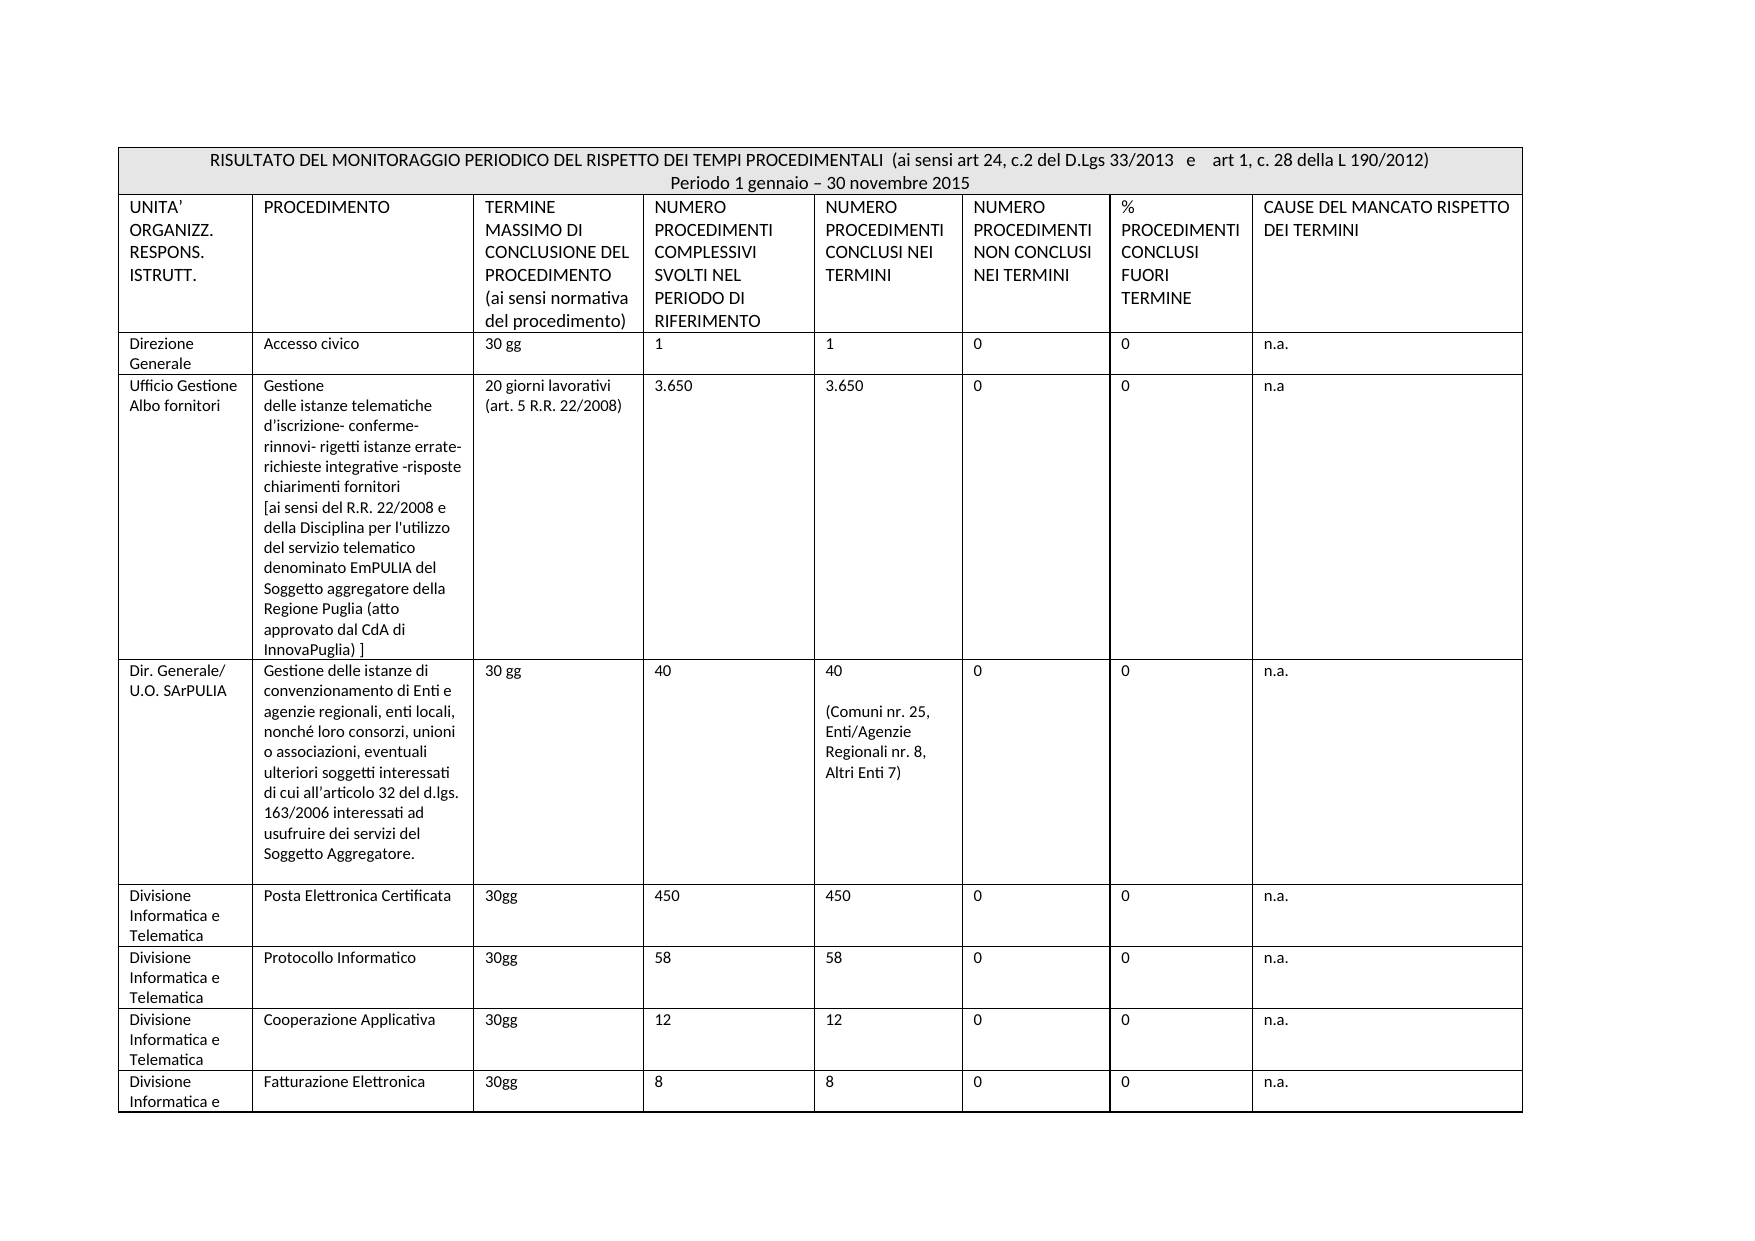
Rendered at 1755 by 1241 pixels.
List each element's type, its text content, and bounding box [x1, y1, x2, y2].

table_cell 58 [644, 947, 814, 1008]
table_cell 450 [644, 885, 814, 946]
table_cell 30gg [474, 947, 643, 1008]
table_cell NUMERO PROCEDIMENTI COMPLESSIVI SVOLTI NEL PERIODO DI RIFERIMENTO [644, 195, 814, 332]
table_cell 30gg [474, 1009, 643, 1070]
table_cell 58 [815, 947, 962, 1008]
table_cell n.a [1253, 375, 1522, 659]
table_cell 40 [644, 660, 814, 884]
table_cell 0 [963, 947, 1109, 1008]
table_cell 8 [815, 1071, 962, 1111]
table_cell 3.650 [644, 375, 814, 659]
table_cell n.a. [1253, 660, 1522, 884]
table_cell 0 [1111, 375, 1252, 659]
table_cell n.a. [1253, 885, 1522, 946]
table_cell Cooperazione Applicativa [253, 1009, 473, 1070]
table_cell 0 [963, 375, 1109, 659]
table_cell 1 [644, 333, 814, 374]
table_cell Divisione Informatica e Telematica [119, 947, 252, 1008]
table_header RISULTATO DEL MONITORAGGIO PERIODICO DEL RISPETTO DEI TEMPI PROCEDIMENTALI (ai sensi art 24, c.2 del D.Lgs 33/2013 e art 1, c. 28 della L 190/2012) Periodo 1 gennaio – 30 novembre 2015 [119, 148, 1522, 194]
table_cell 30 gg [474, 660, 643, 884]
table_cell 30gg [474, 885, 643, 946]
table_cell Gestione delle istanze telematiche d’iscrizione- conferme-rinnovi- rigetti istanze errate-richieste integrative -risposte chiarimenti fornitori [ai sensi del R.R. 22/2008 e della Disciplina per l'utilizzo del servizio telematico denominato EmPULIA del Soggetto aggregatore della Regione Puglia (atto approvato dal CdA di InnovaPuglia) ] [253, 375, 473, 659]
table_cell Fatturazione Elettronica [253, 1071, 473, 1111]
table_cell 20 giorni lavorativi (art. 5 R.R. 22/2008) [474, 375, 643, 659]
table_cell Posta Elettronica Certificata [253, 885, 473, 946]
table_cell % PROCEDIMENTI CONCLUSI FUORI TERMINE [1111, 195, 1252, 332]
table_cell n.a. [1253, 1009, 1522, 1070]
table_cell 0 [963, 660, 1109, 884]
table_cell Ufficio Gestione Albo fornitori [119, 375, 252, 659]
table_cell Gestione delle istanze di convenzionamento di Enti e agenzie regionali, enti locali, nonché loro consorzi, unioni o associazioni, eventuali ulteriori soggetti interessati di cui all’articolo 32 del d.lgs. 163/2006 interessati ad usufruire dei servizi del Soggetto Aggregatore. [253, 660, 473, 884]
table_cell 0 [1111, 333, 1252, 374]
table_cell UNITA’ ORGANIZZ. RESPONS. ISTRUTT. [119, 195, 252, 332]
table_cell Dir. Generale/ U.O. SArPULIA [119, 660, 252, 884]
table_cell Divisione Informatica e [119, 1071, 252, 1111]
table_cell 12 [644, 1009, 814, 1070]
table_cell 0 [963, 1009, 1109, 1070]
table_cell 0 [1111, 660, 1252, 884]
table_cell 450 [815, 885, 962, 946]
table_cell 30 gg [474, 333, 643, 374]
table_cell 0 [1111, 885, 1252, 946]
table_cell 0 [963, 1071, 1109, 1111]
table_cell TERMINE MASSIMO DI CONCLUSIONE DEL PROCEDIMENTO (ai sensi normativa del procedimento) [474, 195, 643, 332]
table_cell Protocollo Informatico [253, 947, 473, 1008]
table_cell 0 [963, 885, 1109, 946]
table_cell 3.650 [815, 375, 962, 659]
table_cell Divisione Informatica e Telematica [119, 885, 252, 946]
table_cell 12 [815, 1009, 962, 1070]
table_cell n.a. [1253, 1071, 1522, 1111]
table_cell NUMERO PROCEDIMENTI NON CONCLUSI NEI TERMINI [963, 195, 1109, 332]
table_cell PROCEDIMENTO [253, 195, 473, 332]
table_cell 0 [1111, 1071, 1252, 1111]
table_cell Accesso civico [253, 333, 473, 374]
table_cell 0 [1111, 1009, 1252, 1070]
table_cell 0 [1111, 947, 1252, 1008]
table_cell Direzione Generale [119, 333, 252, 374]
table_cell 0 [963, 333, 1109, 374]
table_cell 1 [815, 333, 962, 374]
table_cell Divisione Informatica e Telematica [119, 1009, 252, 1070]
table_cell n.a. [1253, 333, 1522, 374]
table_cell n.a. [1253, 947, 1522, 1008]
table_cell 8 [644, 1071, 814, 1111]
table_cell 30gg [474, 1071, 643, 1111]
table_cell CAUSE DEL MANCATO RISPETTO DEI TERMINI [1253, 195, 1522, 332]
table_cell 40 (Comuni nr. 25, Enti/Agenzie Regionali nr. 8, Altri Enti 7) [815, 660, 962, 884]
table_cell NUMERO PROCEDIMENTI CONCLUSI NEI TERMINI [815, 195, 962, 332]
